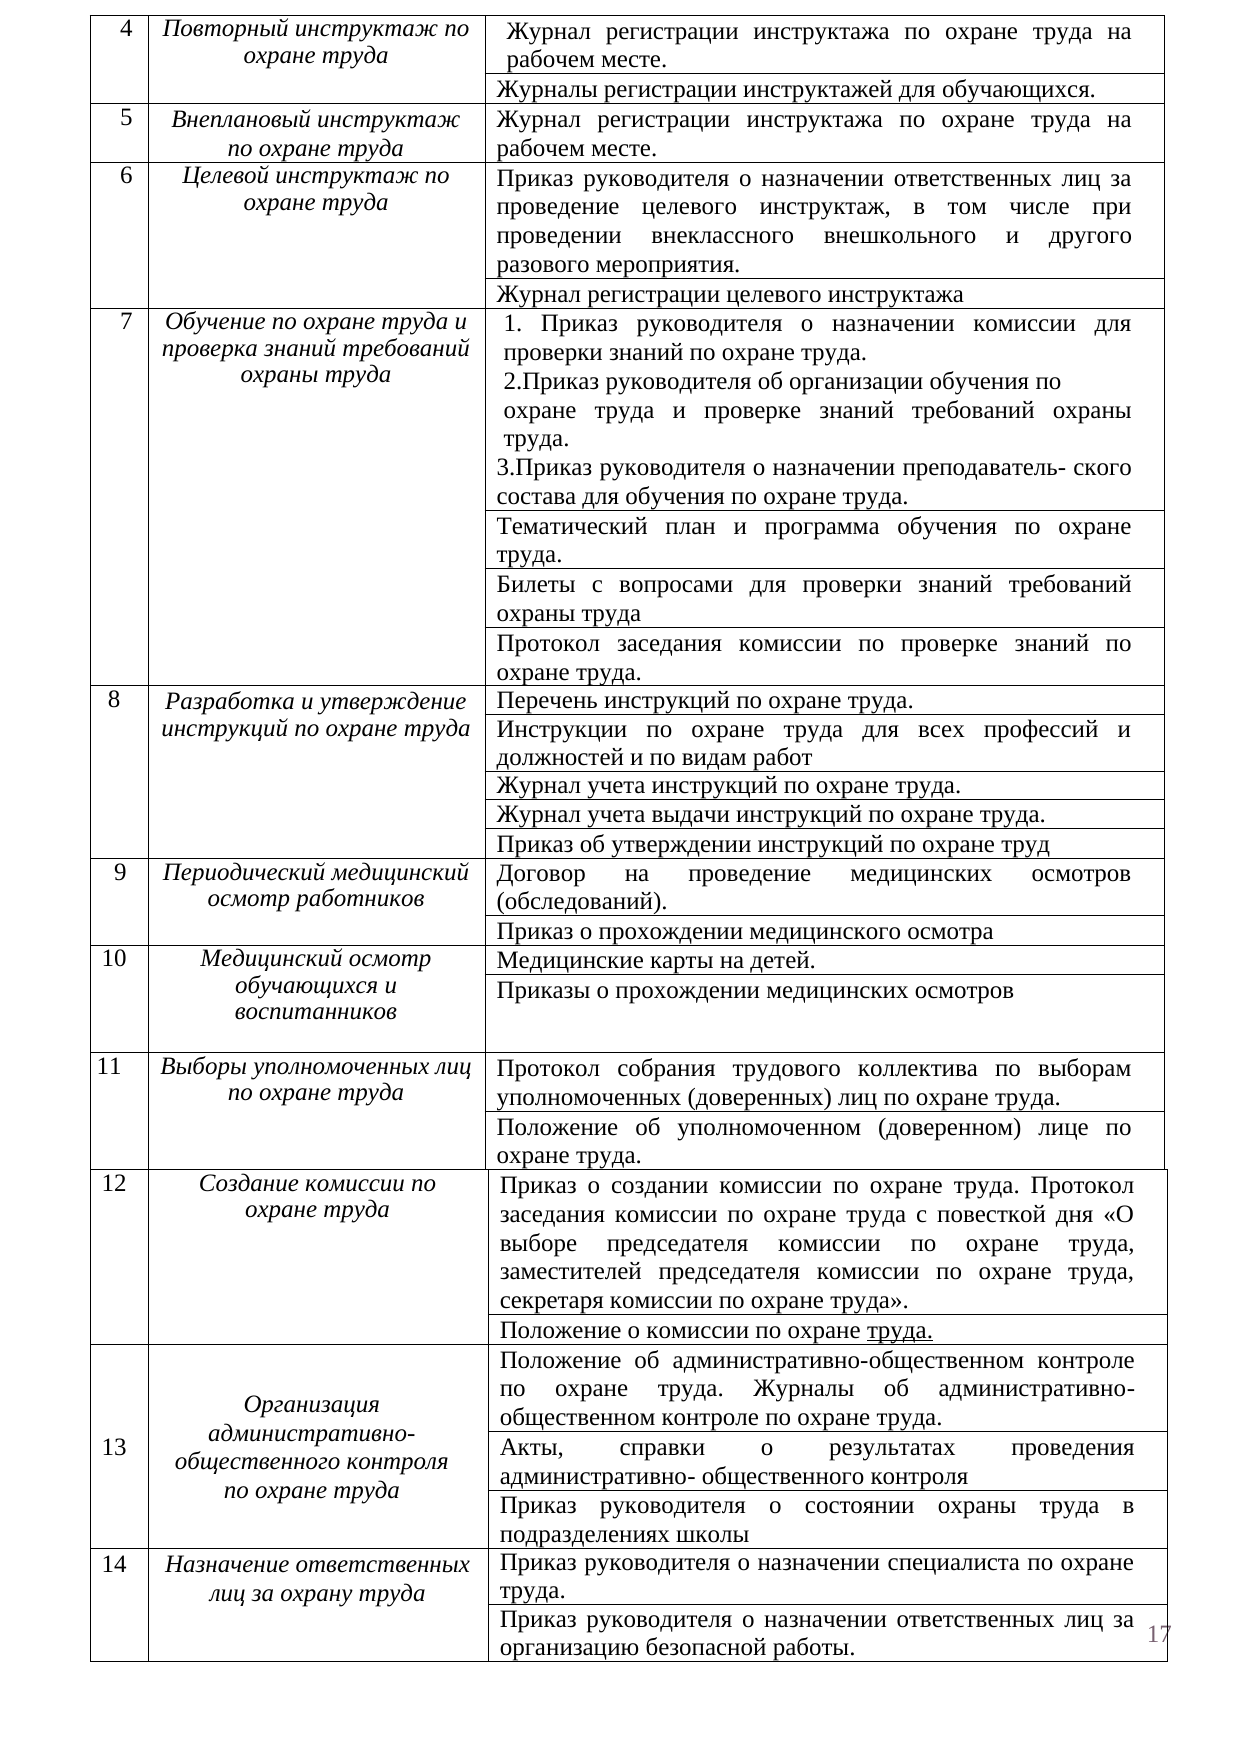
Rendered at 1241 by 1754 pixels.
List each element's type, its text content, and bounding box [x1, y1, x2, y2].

table_cell Протокол заседания комиссии по проверке знаний по охране труда. [486, 628, 1164, 685]
table_cell Разработка и утверждение инструкций по охране труда [149, 686, 485, 858]
table_cell 6. [91, 163, 148, 307]
table_cell 14 [91, 1549, 148, 1661]
table_cell Журналы регистрации инструктажей для обучающихся. [486, 74, 1164, 103]
table_cell Перечень инструкций по охране труда. [486, 686, 1164, 714]
table_cell Создание комиссии по охране труда [149, 1170, 488, 1344]
table_cell Акты, справки о результатах проведения административно­- общественного контроля [489, 1432, 1167, 1489]
table_cell 9 [91, 859, 148, 944]
table_cell Приказ руководителя о назначении специалиста по охране труда. [489, 1549, 1167, 1604]
table_cell 13 [91, 1345, 148, 1548]
table_cell 11 [91, 1053, 148, 1169]
table_cell Билеты с вопросами для проверки знаний требований охраны труда [486, 569, 1164, 627]
table_cell Журнал регистрации инструктажа по охране труда на рабочем месте. [486, 104, 1164, 162]
table_cell Обучение по охране труда и проверка знаний требований охраны труда [149, 309, 485, 685]
table_cell Назначение ответственных лиц за охрану труда [149, 1549, 488, 1661]
table_cell Целевой инструктаж по охране труда [149, 163, 485, 307]
table_cell Приказ об утверждении инструкций по охране труд [486, 829, 1164, 858]
table_cell Приказ о прохождении медицинского осмотра [486, 916, 1164, 944]
table_cell Медицинские карты на детей. [486, 946, 1164, 974]
table_cell Положение об уполномоченном (доверенном) лице по охране труда. [486, 1112, 1164, 1169]
table_cell Приказ руководителя о назначении ответственных лиц за организацию безопасной работы. [489, 1605, 1167, 1661]
table_cell Тематический план и программа обучения по охране труда. [486, 511, 1164, 568]
table_cell 1. Приказ руководителя о назначении комиссии для проверки знаний по охране труда. 2.Приказ руководителя об организации обучения по охране труда и проверке знаний требований охраны труда. 3.Приказ руководителя о назначении преподаватель- ского состава для обучения по охране труда. [486, 309, 1164, 510]
table_cell Договор на проведение медицинских осмотров (обследований). [486, 859, 1164, 915]
table_cell Организация административно­- общественного контроля по охране труда [149, 1345, 488, 1548]
table_cell 5 [91, 104, 148, 162]
table_cell Приказ руководителя о состоянии охраны труда в подразделениях школы [489, 1491, 1167, 1548]
table_cell Внеплановый инструктаж по охране труда [149, 104, 485, 162]
table_cell 4 [91, 16, 148, 103]
table_cell 10 [91, 946, 148, 1052]
table_cell Инструкции по охране труда для всех профессий и должностей и по видам работ [486, 715, 1164, 771]
table_cell Журнал учета инструкций по охране труда. [486, 772, 1164, 799]
table_cell Журнал регистрации целевого инструктажа [486, 279, 1164, 307]
table_cell 7 [91, 309, 148, 685]
table_cell Положение о комиссии по охране труда. [489, 1315, 1167, 1344]
table_cell Периодический медицинский осмотр работников [149, 859, 485, 944]
table_cell Приказы о прохождении медицинских осмотров [486, 975, 1164, 1052]
table_cell 12 [91, 1170, 148, 1344]
table_cell Медицинский осмотр обучающихся и воспитанников [149, 946, 485, 1052]
table_cell Приказ руководителя о назначении ответственных лиц за проведение целевого инструктаж, в том числе при проведении внеклассного внешкольного и другого разового мероприятия. [486, 163, 1164, 278]
table_cell Журнал учета выдачи инструкций по охране труда. [486, 800, 1164, 828]
table_cell 8 [91, 686, 148, 858]
table_cell Положение об административно-­общественном контроле по охране труда. Журналы об административно­общественном контроле по охране труда. [489, 1345, 1167, 1431]
table_cell Журнал регистрации инструктажа по охране труда на рабочем месте. [486, 16, 1164, 73]
table_cell Приказ о создании комиссии по охране труда. Протокол заседания комиссии по охране труда с повесткой дня «О выборе председателя комиссии по охране труда, заместителей председателя комиссии по охране труда, секретаря комиссии по охране труда». [489, 1170, 1167, 1314]
table_cell Протокол собрания трудового коллектива по выборам уполномоченных (доверенных) лиц по охране труда. [486, 1053, 1164, 1111]
table_cell Повторный инструктаж по охране труда [149, 16, 485, 103]
table_cell Выборы уполномоченных лиц по охране труда [149, 1053, 485, 1169]
